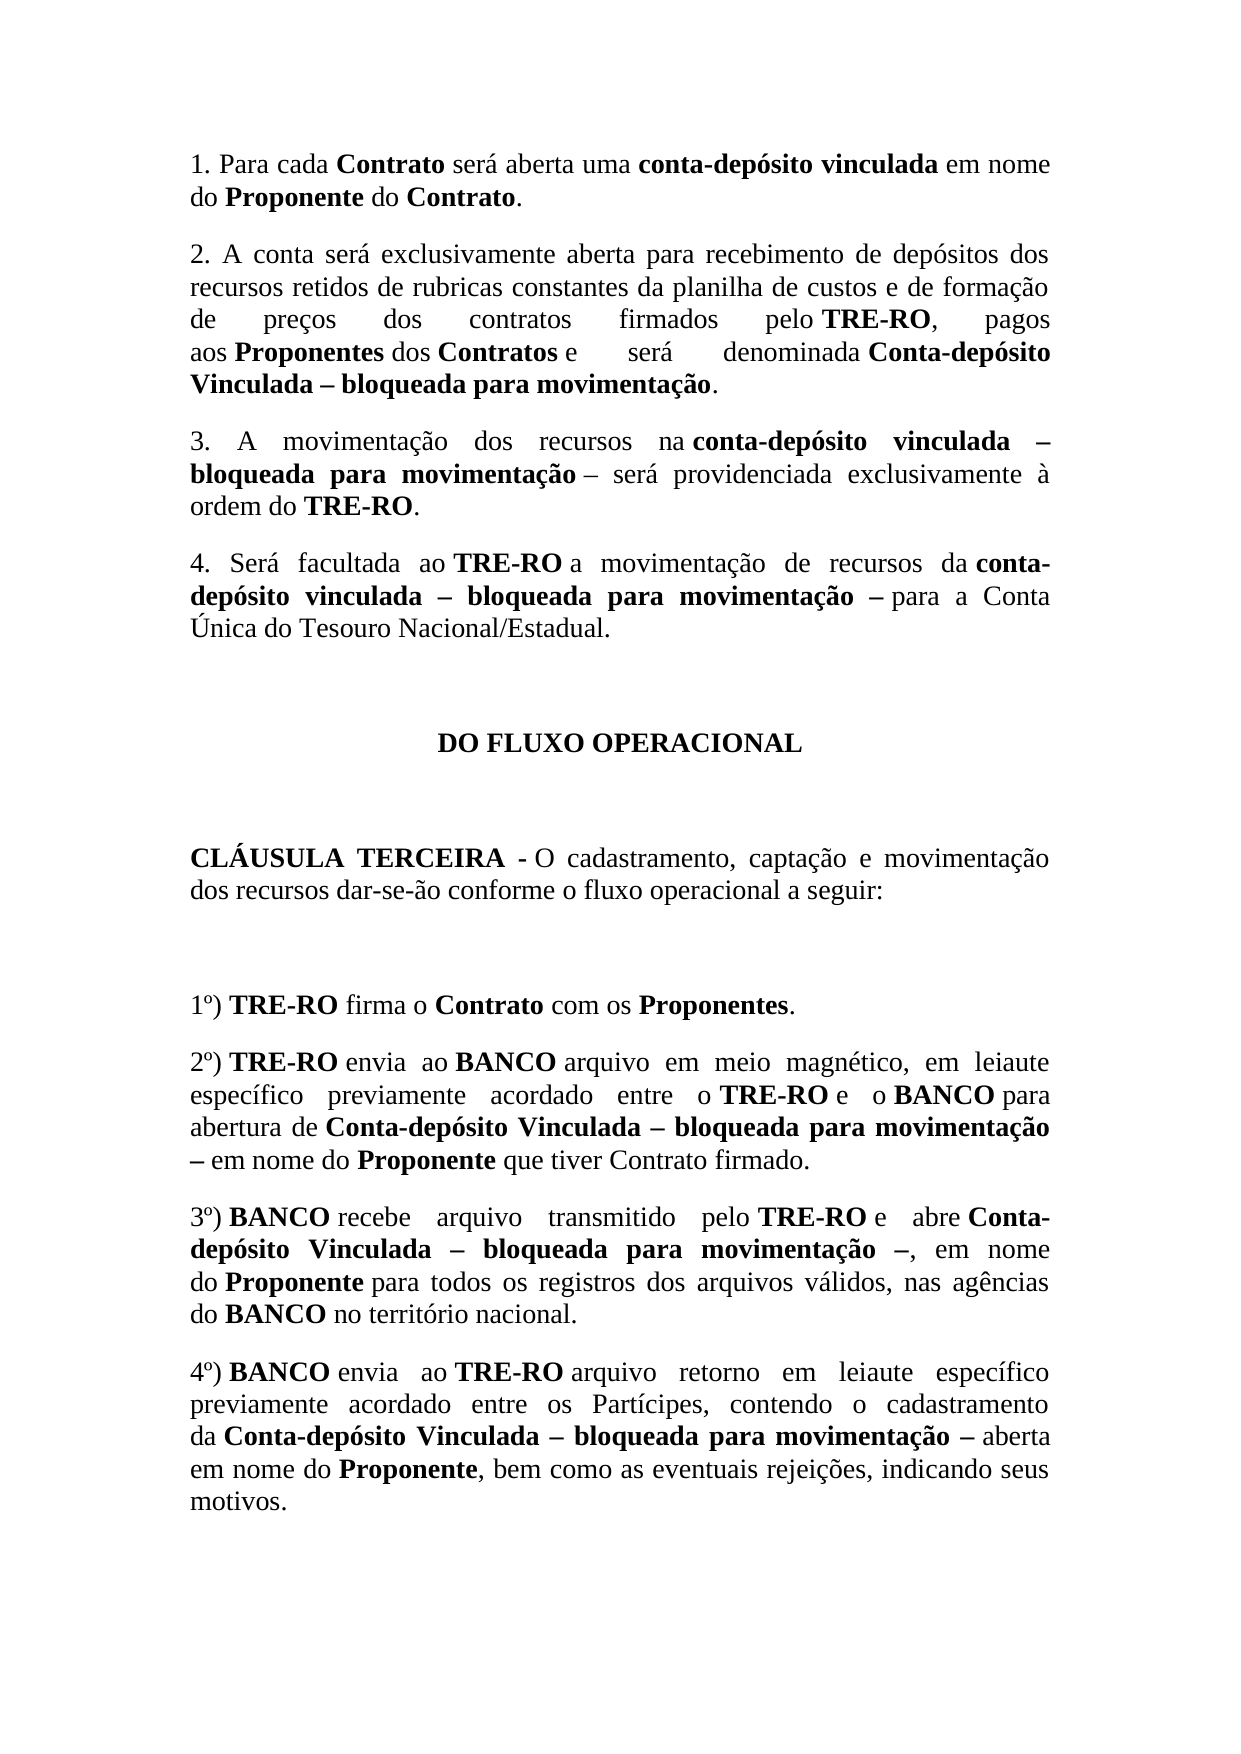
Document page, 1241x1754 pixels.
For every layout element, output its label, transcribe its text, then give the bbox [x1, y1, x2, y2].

text 3. A movimentação dos recursos na conta-depósito vinculada – bloqueada para movimentação – será providenciada exclusivamente à ordem do TRE-RO. [190, 424, 1051, 522]
text 2º) TRE-RO envia ao BANCO arquivo em meio magnético, em leiaute específico previamente acordado entre o TRE-RO e o BANCO para abertura de Conta-depósito Vinculada – bloqueada para movimentação – em nome do Proponente que tiver Contrato firmado. [190, 1046, 1051, 1175]
text CLÁUSULA TERCEIRA - O cadastramento, captação e movimentação dos recursos dar-se-ão conforme o fluxo operacional a seguir: [190, 841, 1051, 906]
text 1º) TRE-RO firma o Contrato com os Proponentes. [190, 988, 1051, 1021]
text 4º) BANCO envia ao TRE-RO arquivo retorno em leiaute específico previamente acordado entre os Partícipes, contendo o cadastramento da Conta-depósito Vinculada – bloqueada para movimentação – aberta em nome do Proponente, bem como as eventuais rejeições, indicando seus motivos. [190, 1355, 1051, 1517]
text 2. A conta será exclusivamente aberta para recebimento de depósitos dos recursos retidos de rubricas constantes da planilha de custos e de formação de preços dos contratos firmados pelo TRE-RO, pagos aos Proponentes dos Contratos e será denominada Conta-depósito Vinculada – bloqueada para movimentação. [190, 237, 1051, 399]
text 3º) BANCO recebe arquivo transmitido pelo TRE-RO e abre Conta-depósito Vinculada – bloqueada para movimentação –, em nome do Proponente para todos os registros dos arquivos válidos, nas agências do BANCO no território nacional. [190, 1200, 1051, 1330]
text DO FLUXO OPERACIONAL [190, 726, 1051, 758]
text 4. Será facultada ao TRE-RO a movimentação de recursos da conta-depósito vinculada – bloqueada para movimentação – para a Conta Única do Tesouro Nacional/Estadual. [190, 547, 1051, 644]
text 1. Para cada Contrato será aberta uma conta-depósito vinculada em nome do Proponente do Contrato. [190, 148, 1051, 212]
